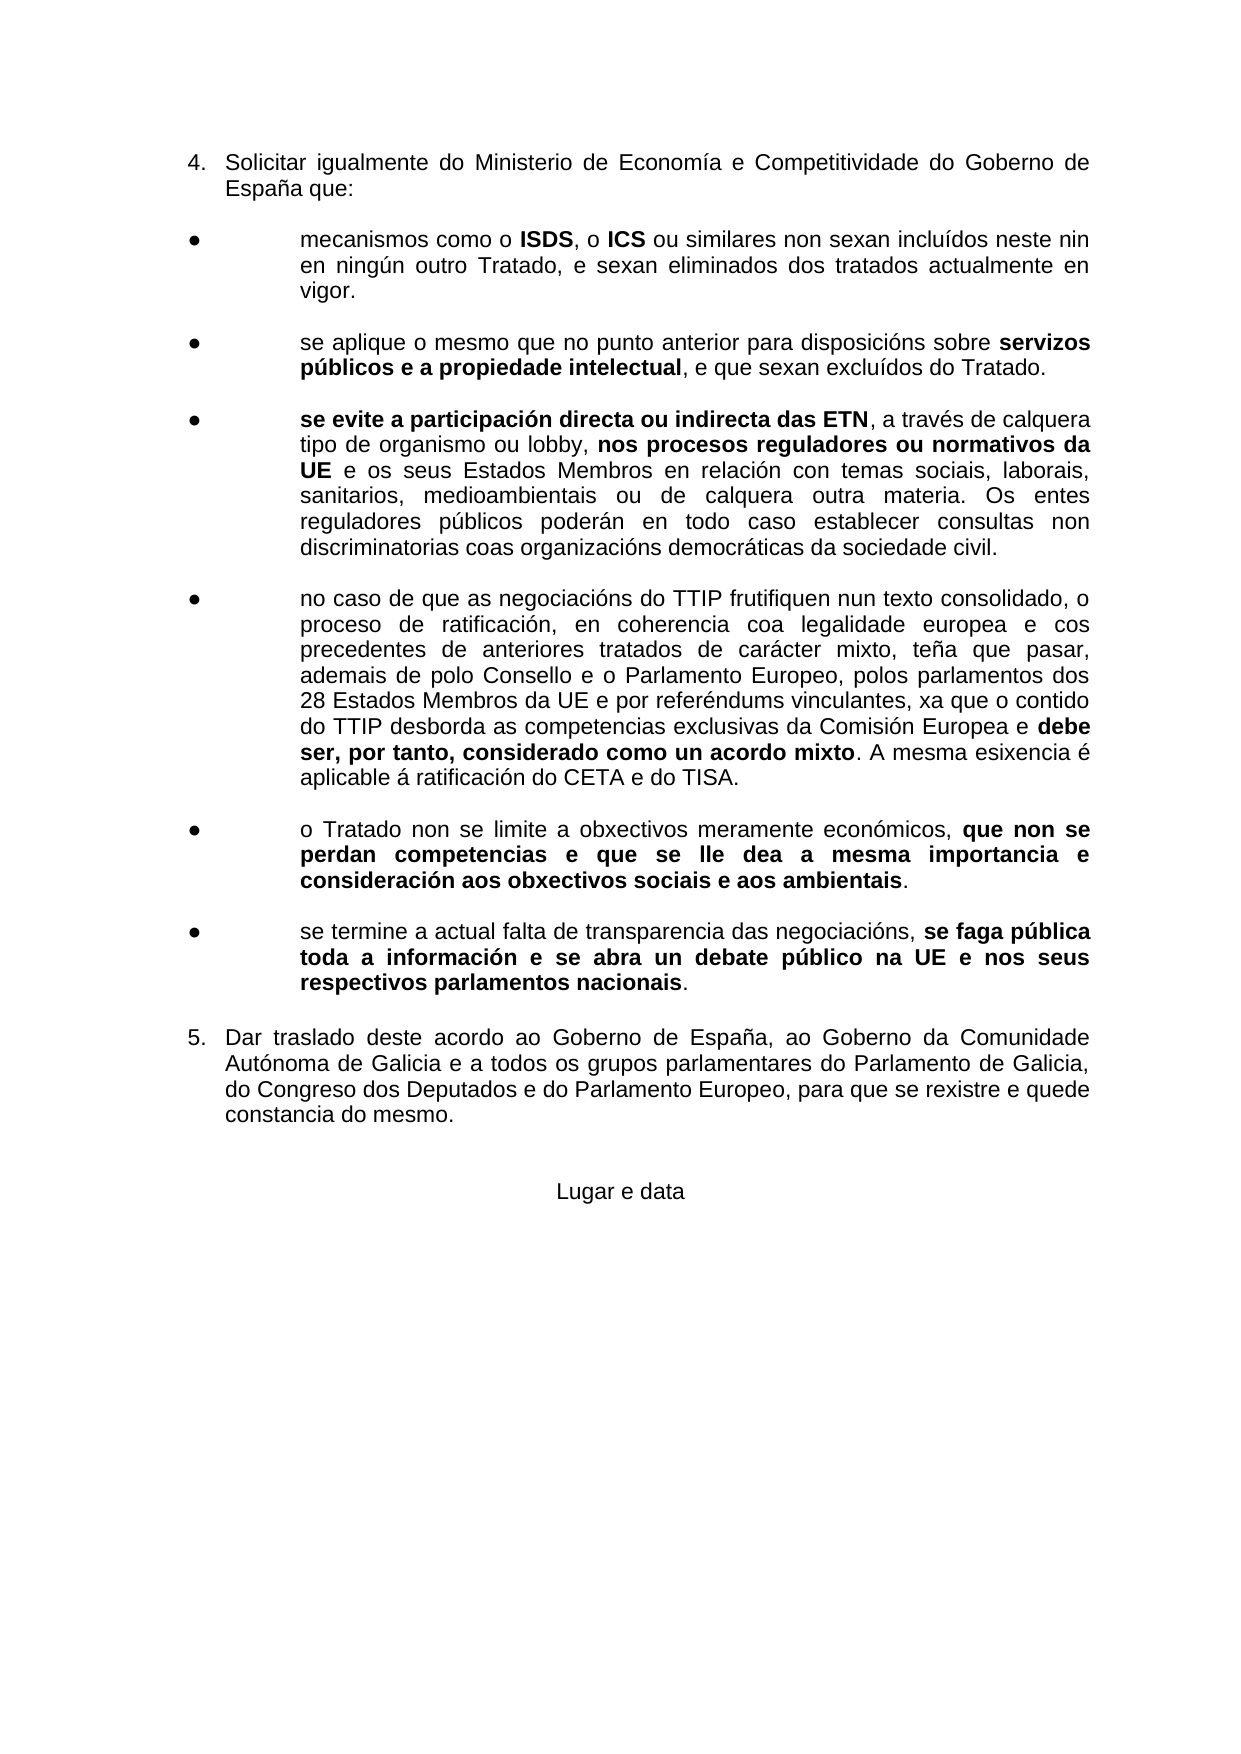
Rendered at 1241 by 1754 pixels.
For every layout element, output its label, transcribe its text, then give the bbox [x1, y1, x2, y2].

list se termine a actual falta de transparencia das negociacións, se faga pública toda a información e se abra un debate público na UE e nos seus respectivos parlamentos nacionais. [187, 919, 1091, 996]
list Dar traslado deste acordo ao Goberno de España, ao Goberno da Comunidade Autónoma de Galicia e a todos os grupos parlamentares do Parlamento de Galicia, do Congreso dos Deputados e do Parlamento Europeo, para que se rexistre e quede constancia do mesmo. [187, 1025, 1091, 1127]
list mecanismos como o ISDS, o ICS ou similares non sexan incluídos neste nin en ningún outro Tratado, e sexan eliminados dos tratados actualmente en vigor. [187, 227, 1091, 304]
list o Tratado non se limite a obxectivos meramente económicos, que non se perdan competencias e que se lle dea a mesma importancia e consideración aos obxectivos sociais e aos ambientais. [187, 816, 1091, 893]
text Lugar e data [150, 1179, 1091, 1204]
list se evite a participación directa ou indirecta das ETN, a través de calquera tipo de organismo ou lobby, nos procesos reguladores ou normativos da UE e os seus Estados Membros en relación con temas sociais, laborais, sanitarios, medioambientais ou de calquera outra materia. Os entes reguladores públicos poderán en todo caso establecer consultas non discriminatorias coas organizacións democráticas da sociedade civil. [187, 406, 1091, 560]
list no caso de que as negociacións do TTIP frutifiquen nun texto consolidado, o proceso de ratificación, en coherencia coa legalidade europea e cos precedentes de anteriores tratados de carácter mixto, teña que pasar, ademais de polo Consello e o Parlamento Europeo, polos parlamentos dos 28 Estados Membros da UE e por referéndums vinculantes, xa que o contido do TTIP desborda as competencias exclusivas da Comisión Europea e debe ser, por tanto, considerado como un acordo mixto. A mesma esixencia é aplicable á ratificación do CETA e do TISA. [187, 586, 1091, 791]
list se aplique o mesmo que no punto anterior para disposicións sobre servizos públicos e a propiedade intelectual, e que sexan excluídos do Tratado. [187, 329, 1091, 381]
list Solicitar igualmente do Ministerio de Economía e Competitividade do Goberno de España que: [187, 150, 1091, 201]
